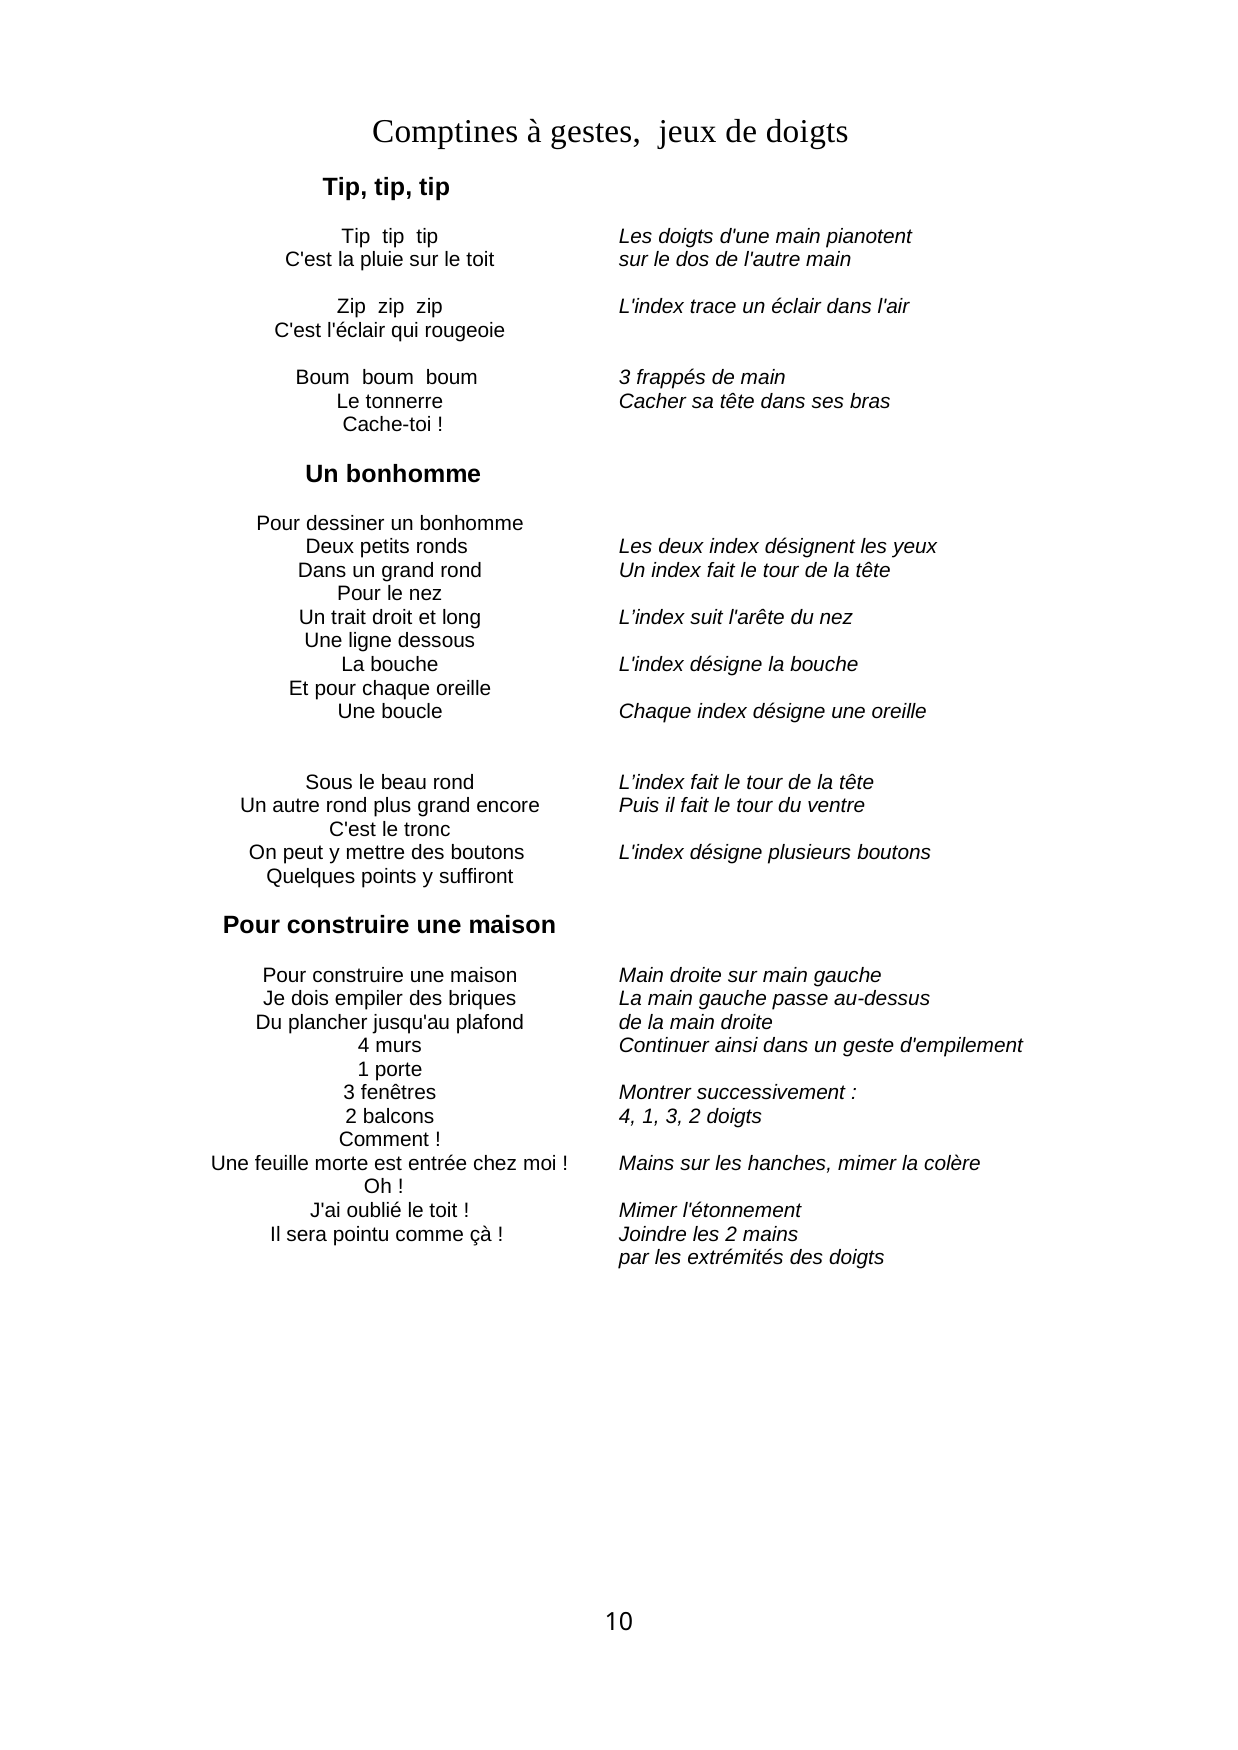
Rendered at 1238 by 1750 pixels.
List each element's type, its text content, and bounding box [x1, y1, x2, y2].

table_cell Main droite sur main gauche La main gauche passe au-dessus de la main droite Continuer ainsi dans un geste d'empilement Montrer successivement : 4, 1, 3, 2 doigts Mains sur les hanches, mimer la colère Mimer l'étonnement Joindre les 2 mains par les extrémités des doigts [610, 888, 1052, 1269]
table_cell Tip, tip, tip Tip tip tip C'est la pluie sur le toit Zip zip zip C'est l'éclair qui rougeoie Boum boum boum Le tonnerre Cache-toi ! [169, 149, 610, 436]
table_cell Les deux index désignent les yeux Un index fait le tour de la tête L’index suit l'arête du nez L'index désigne la bouche Chaque index désigne une oreille L’index fait le tour de la tête Puis il fait le tour du ventre L'index désigne plusieurs boutons [610, 436, 1052, 888]
table_cell Pour construire une maison Pour construire une maison Je dois empiler des briques Du plancher jusqu'au plafond 4 murs 1 porte 3 fenêtres 2 balcons Comment ! Une feuille morte est entrée chez moi ! Oh ! J'ai oublié le toit ! Il sera pointu comme çà ! [169, 888, 610, 1269]
table_cell Un bonhomme Pour dessiner un bonhomme Deux petits ronds Dans un grand rond Pour le nez Un trait droit et long Une ligne dessous La bouche Et pour chaque oreille Une boucle Sous le beau rond Un autre rond plus grand encore C'est le tronc On peut y mettre des boutons Quelques points y suffiront [169, 436, 610, 888]
table_cell Les doigts d'une main pianotent sur le dos de l'autre main L'index trace un éclair dans l'air 3 frappés de main Cacher sa tête dans ses bras [610, 149, 1052, 436]
